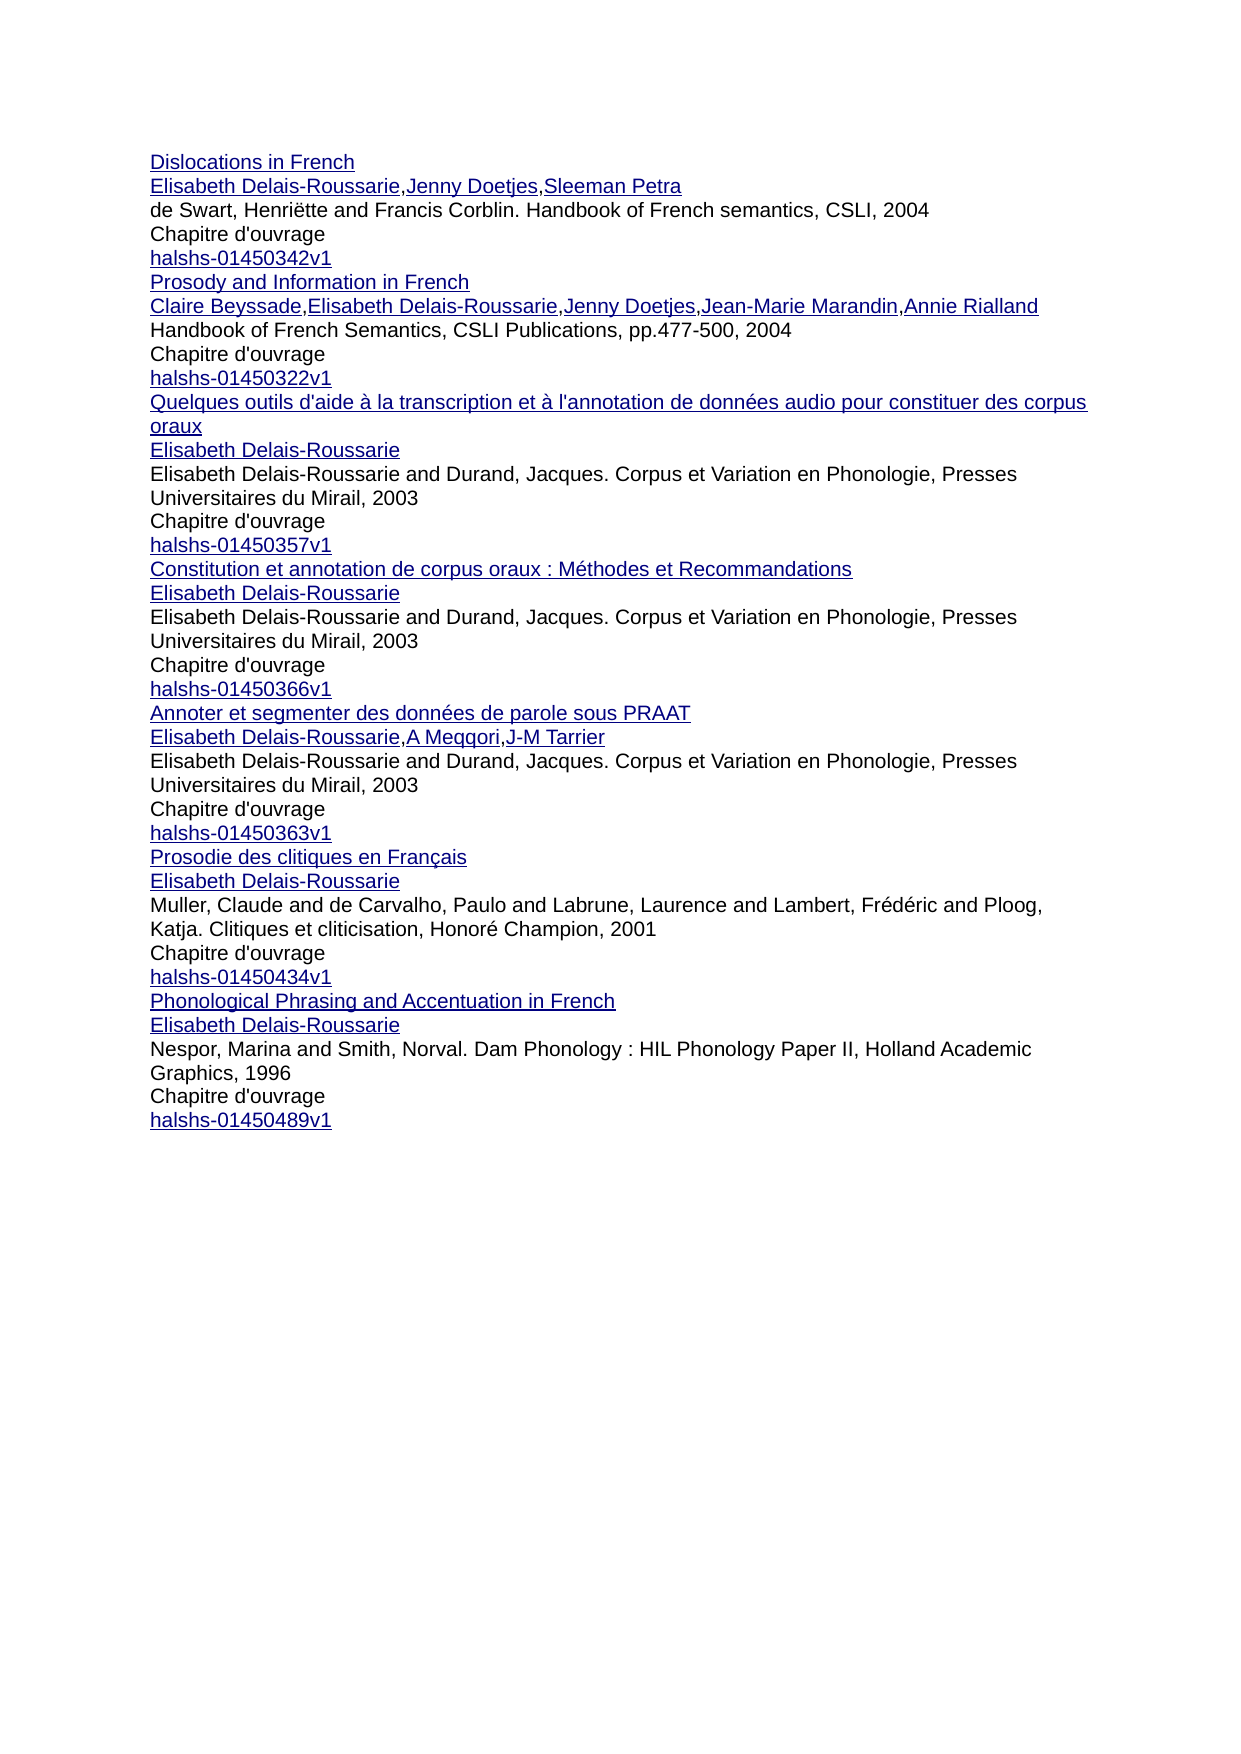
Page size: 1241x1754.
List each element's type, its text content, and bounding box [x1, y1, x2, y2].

table_cell Prosody and Information in French Claire Beyssade,Elisabeth Delais-Roussarie,Jenny Doetjes,Jean-Marie Marandin,Annie Rialland Handbook of French Semantics, CSLI Publications, pp.477-500, 2004 Chapitre d'ouvrage halshs-01450322v1 [150, 270, 1090, 389]
table_cell Annoter et segmenter des données de parole sous PRAAT Elisabeth Delais-Roussarie,A Meqqori,J-M Tarrier Elisabeth Delais-Roussarie and Durand, Jacques. Corpus et Variation en Phonologie, Presses Universitaires du Mirail, 2003 Chapitre d'ouvrage halshs-01450363v1 [150, 701, 1090, 845]
table_cell Constitution et annotation de corpus oraux : Méthodes et Recommandations Elisabeth Delais-Roussarie Elisabeth Delais-Roussarie and Durand, Jacques. Corpus et Variation en Phonologie, Presses Universitaires du Mirail, 2003 Chapitre d'ouvrage halshs-01450366v1 [150, 557, 1090, 701]
table_cell Quelques outils d'aide à la transcription et à l'annotation de données audio pour constituer des corpus oraux Elisabeth Delais-Roussarie Elisabeth Delais-Roussarie and Durand, Jacques. Corpus et Variation en Phonologie, Presses Universitaires du Mirail, 2003 Chapitre d'ouvrage halshs-01450357v1 [150, 390, 1090, 557]
table_cell Phonological Phrasing and Accentuation in French Elisabeth Delais-Roussarie Nespor, Marina and Smith, Norval. Dam Phonology : HIL Phonology Paper II, Holland Academic Graphics, 1996 Chapitre d'ouvrage halshs-01450489v1 [150, 989, 1090, 1132]
table_cell Dislocations in French Elisabeth Delais-Roussarie,Jenny Doetjes,Sleeman Petra de Swart, Henriëtte and Francis Corblin. Handbook of French semantics, CSLI, 2004 Chapitre d'ouvrage halshs-01450342v1 [150, 150, 1090, 270]
table_cell Prosodie des clitiques en Français Elisabeth Delais-Roussarie Muller, Claude and de Carvalho, Paulo and Labrune, Laurence and Lambert, Frédéric and Ploog, Katja. Clitiques et cliticisation, Honoré Champion, 2001 Chapitre d'ouvrage halshs-01450434v1 [150, 845, 1090, 988]
